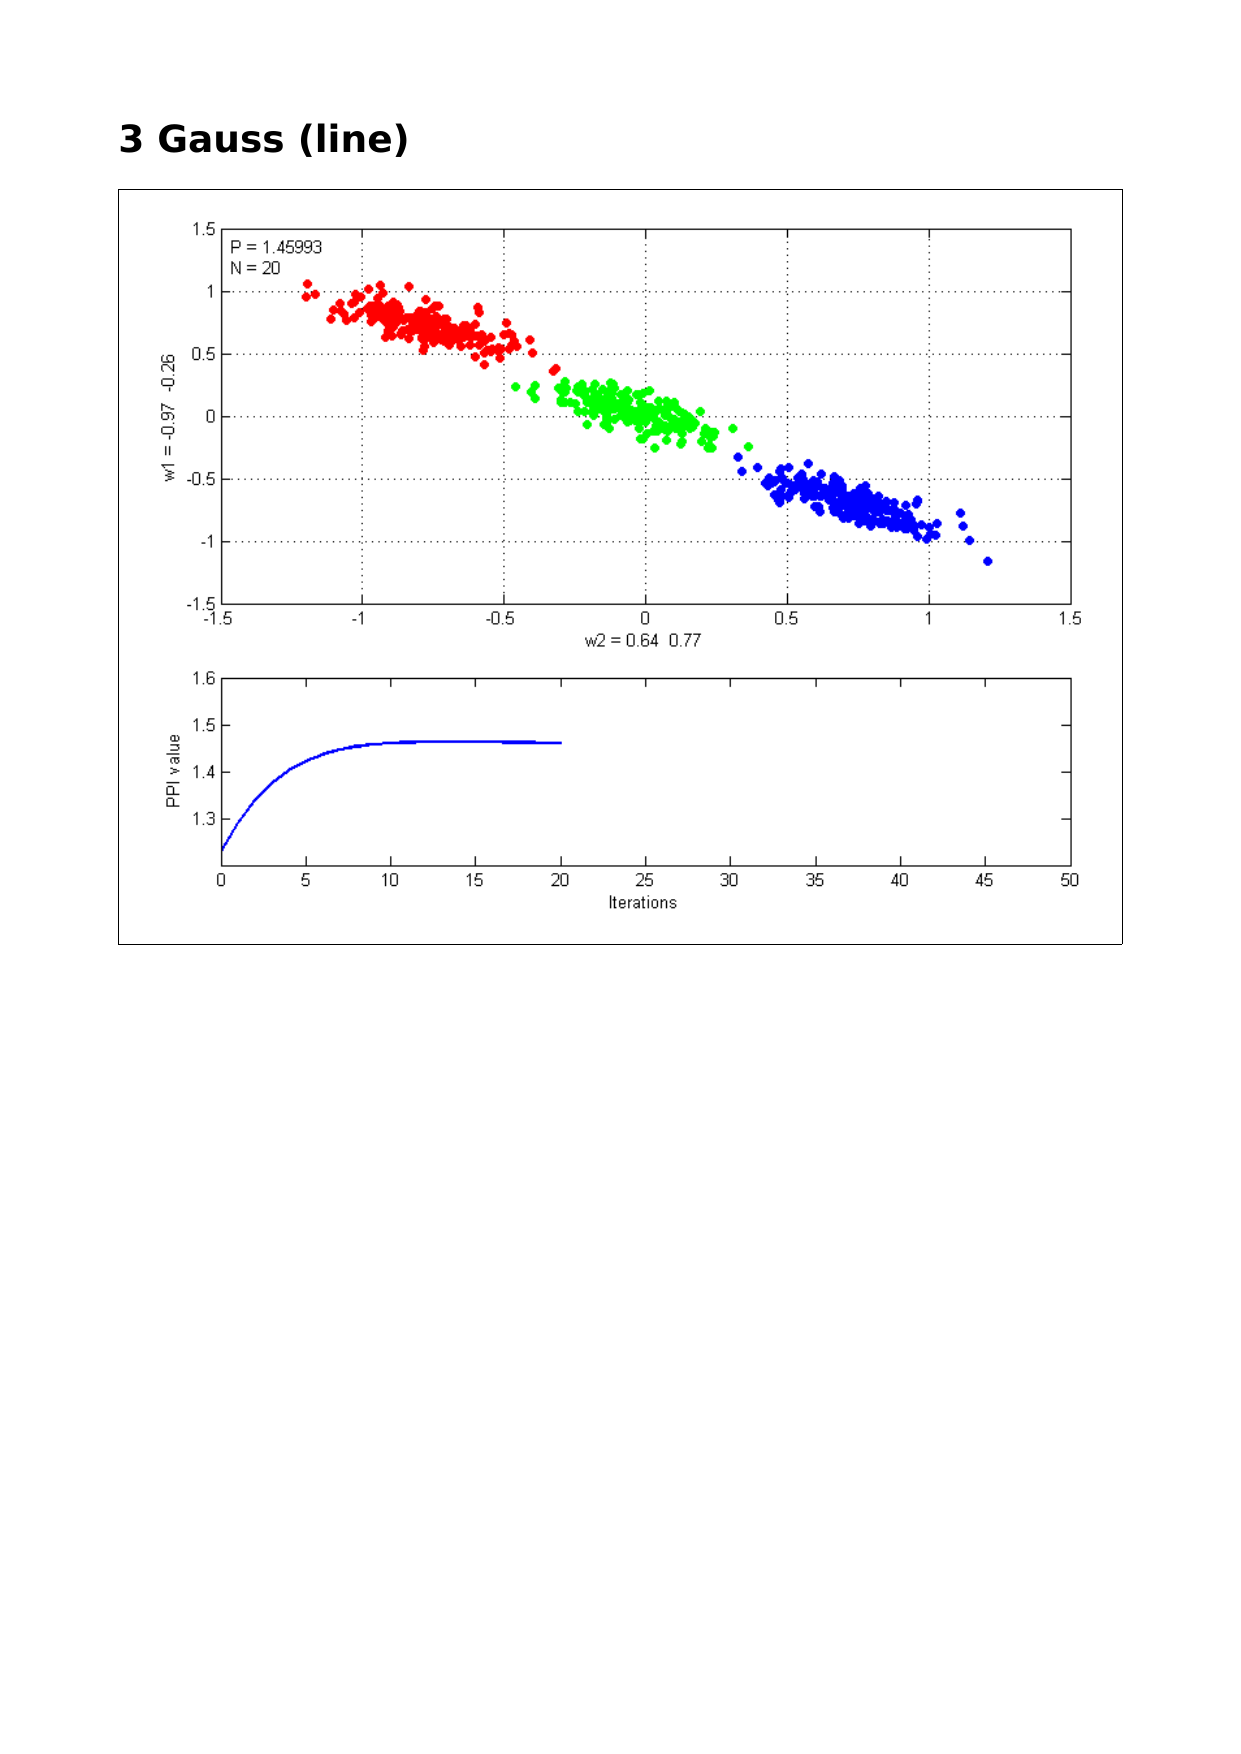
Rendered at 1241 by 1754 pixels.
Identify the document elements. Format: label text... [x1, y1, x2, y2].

subtitle 3 Gauss (line) [118, 118, 1122, 162]
picture [121, 192, 1120, 941]
